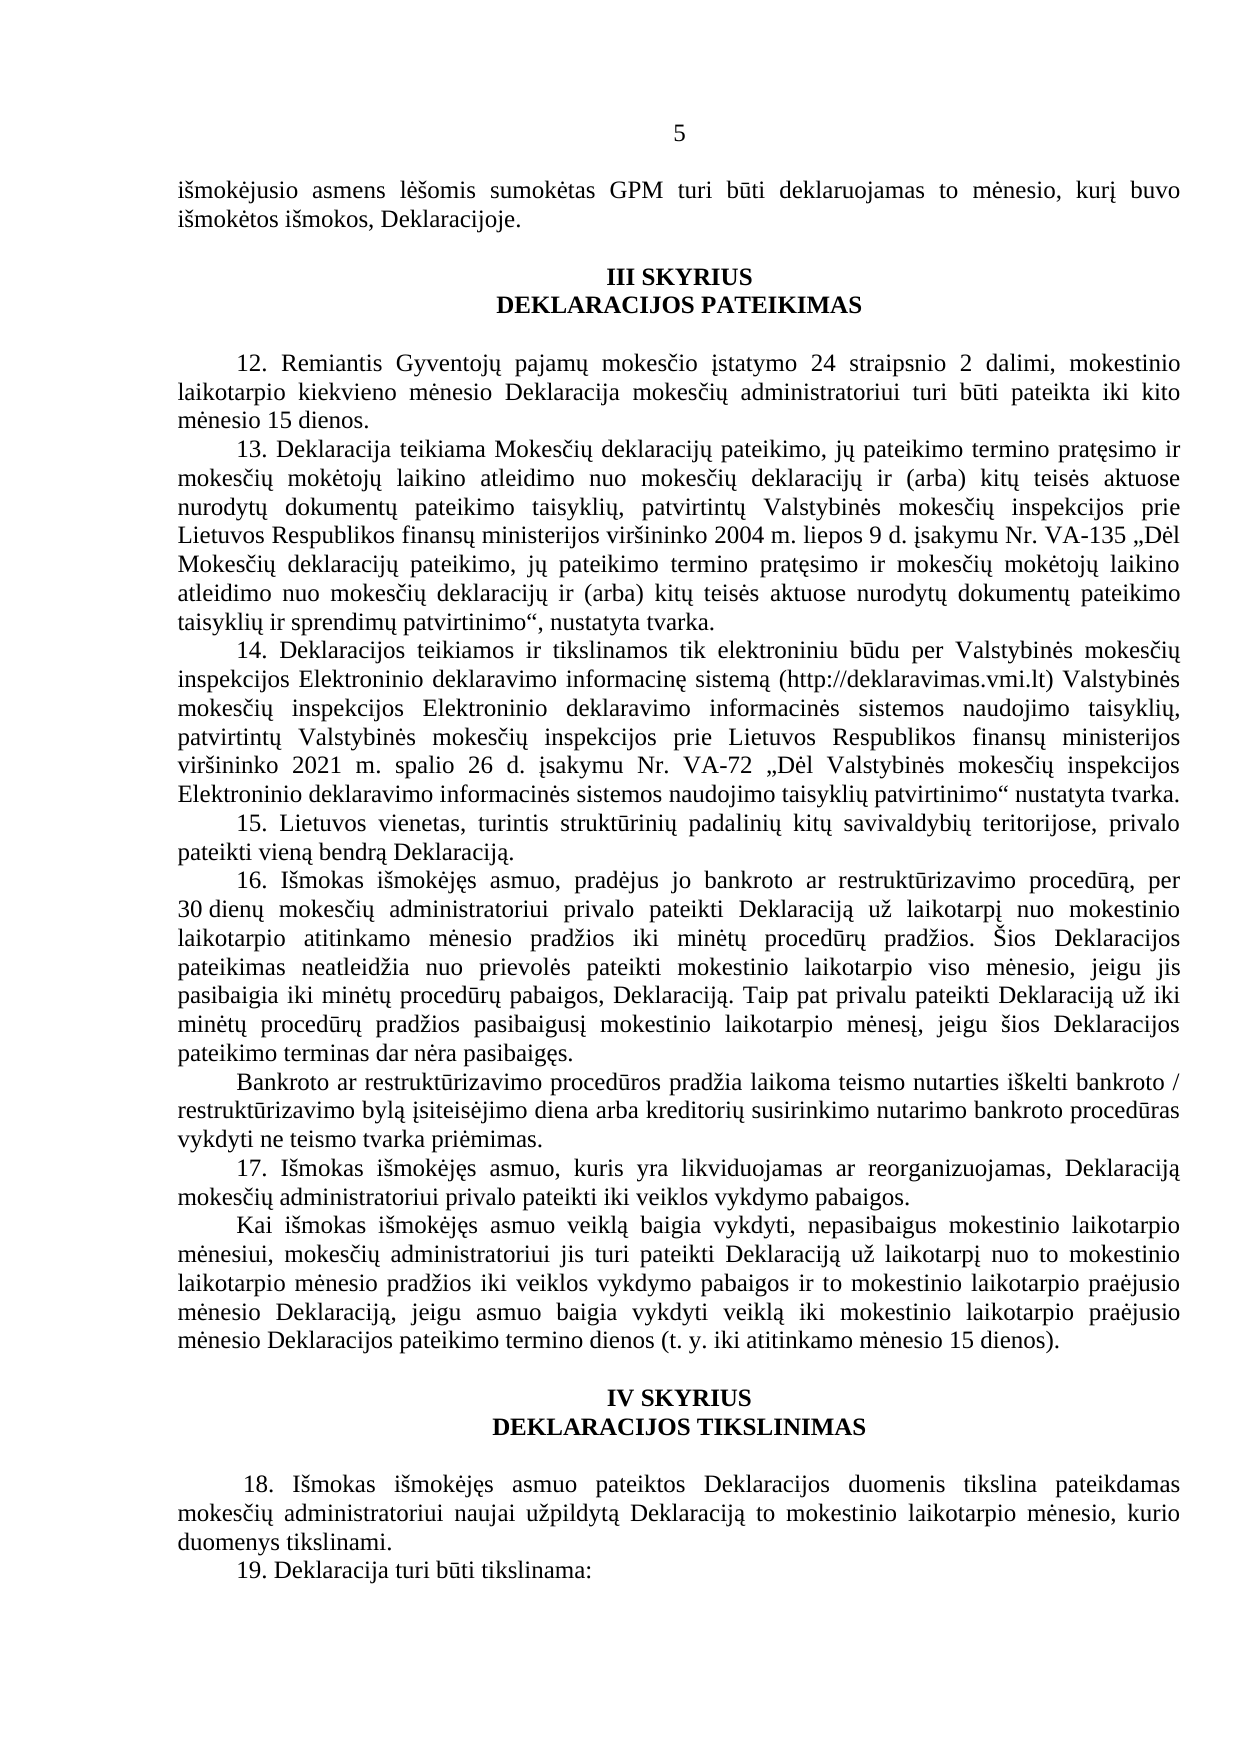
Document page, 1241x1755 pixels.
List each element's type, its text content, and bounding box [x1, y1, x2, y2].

text 14. Deklaracijos teikiamos ir tikslinamos tik elektroniniu būdu per Valstybinės mokesčių inspekcijos Elektroninio deklaravimo informacinę sistemą (http://deklaravimas.vmi.lt) Valstybinės mokesčių inspekcijos Elektroninio deklaravimo informacinės sistemos naudojimo taisyklių, patvirtintų Valstybinės mokesčių inspekcijos prie Lietuvos Respublikos finansų ministerijos viršininko 2021 m. spalio 26 d. įsakymu Nr. VA-72 „Dėl Valstybinės mokesčių inspekcijos Elektroninio deklaravimo informacinės sistemos naudojimo taisyklių patvirtinimo“ nustatyta tvarka. [177, 636, 1181, 808]
text 19. Deklaracija turi būti tikslinama: [177, 1556, 1181, 1584]
text DEKLARACIJOS TIKSLINIMAS [177, 1412, 1181, 1441]
text 12. Remiantis Gyventojų pajamų mokesčio įstatymo 24 straipsnio 2 dalimi, mokestinio laikotarpio kiekvieno mėnesio Deklaracija mokesčių administratoriui turi būti pateikta iki kito mėnesio 15 dienos. [177, 348, 1181, 434]
text IV SKYRIUS [177, 1383, 1181, 1412]
text III SKYRIUS [177, 262, 1181, 291]
text DEKLARACIJOS PATEIKIMAS [177, 291, 1181, 319]
text 17. Išmokas išmokėjęs asmuo, kuris yra likviduojamas ar reorganizuojamas, Deklaraciją mokesčių administratoriui privalo pateikti iki veiklos vykdymo pabaigos. [177, 1153, 1181, 1211]
text 18. Išmokas išmokėjęs asmuo pateiktos Deklaracijos duomenis tikslina pateikdamas mokesčių administratoriui naujai užpildytą Deklaraciją to mokestinio laikotarpio mėnesio, kurio duomenys tikslinami. [177, 1469, 1181, 1556]
text 15. Lietuvos vienetas, turintis struktūrinių padalinių kitų savivaldybių teritorijose, privalo pateikti vieną bendrą Deklaraciją. [177, 808, 1181, 866]
text 13. Deklaracija teikiama Mokesčių deklaracijų pateikimo, jų pateikimo termino pratęsimo ir mokesčių mokėtojų laikino atleidimo nuo mokesčių deklaracijų ir (arba) kitų teisės aktuose nurodytų dokumentų pateikimo taisyklių, patvirtintų Valstybinės mokesčių inspekcijos prie Lietuvos Respublikos finansų ministerijos viršininko 2004 m. liepos 9 d. įsakymu Nr. VA-135 „Dėl Mokesčių deklaracijų pateikimo, jų pateikimo termino pratęsimo ir mokesčių mokėtojų laikino atleidimo nuo mokesčių deklaracijų ir (arba) kitų teisės aktuose nurodytų dokumentų pateikimo taisyklių ir sprendimų patvirtinimo“, nustatyta tvarka. [177, 434, 1181, 636]
text 16. Išmokas išmokėjęs asmuo, pradėjus jo bankroto ar restruktūrizavimo procedūrą, per 30 dienų mokesčių administratoriui privalo pateikti Deklaraciją už laikotarpį nuo mokestinio laikotarpio atitinkamo mėnesio pradžios iki minėtų procedūrų pradžios. Šios Deklaracijos pateikimas neatleidžia nuo prievolės pateikti mokestinio laikotarpio viso mėnesio, jeigu jis pasibaigia iki minėtų procedūrų pabaigos, Deklaraciją. Taip pat privalu pateikti Deklaraciją už iki minėtų procedūrų pradžios pasibaigusį mokestinio laikotarpio mėnesį, jeigu šios Deklaracijos pateikimo terminas dar nėra pasibaigęs. [177, 866, 1181, 1067]
text išmokėjusio asmens lėšomis sumokėtas GPM turi būti deklaruojamas to mėnesio, kurį buvo išmokėtos išmokos, Deklaracijoje. [177, 176, 1181, 233]
text Bankroto ar restruktūrizavimo procedūros pradžia laikoma teismo nutarties iškelti bankroto / restruktūrizavimo bylą įsiteisėjimo diena arba kreditorių susirinkimo nutarimo bankroto procedūras vykdyti ne teismo tvarka priėmimas. [177, 1067, 1181, 1153]
text Kai išmokas išmokėjęs asmuo veiklą baigia vykdyti, nepasibaigus mokestinio laikotarpio mėnesiui, mokesčių administratoriui jis turi pateikti Deklaraciją už laikotarpį nuo to mokestinio laikotarpio mėnesio pradžios iki veiklos vykdymo pabaigos ir to mokestinio laikotarpio praėjusio mėnesio Deklaraciją, jeigu asmuo baigia vykdyti veiklą iki mokestinio laikotarpio praėjusio mėnesio Deklaracijos pateikimo termino dienos (t. y. iki atitinkamo mėnesio 15 dienos). [177, 1211, 1181, 1354]
